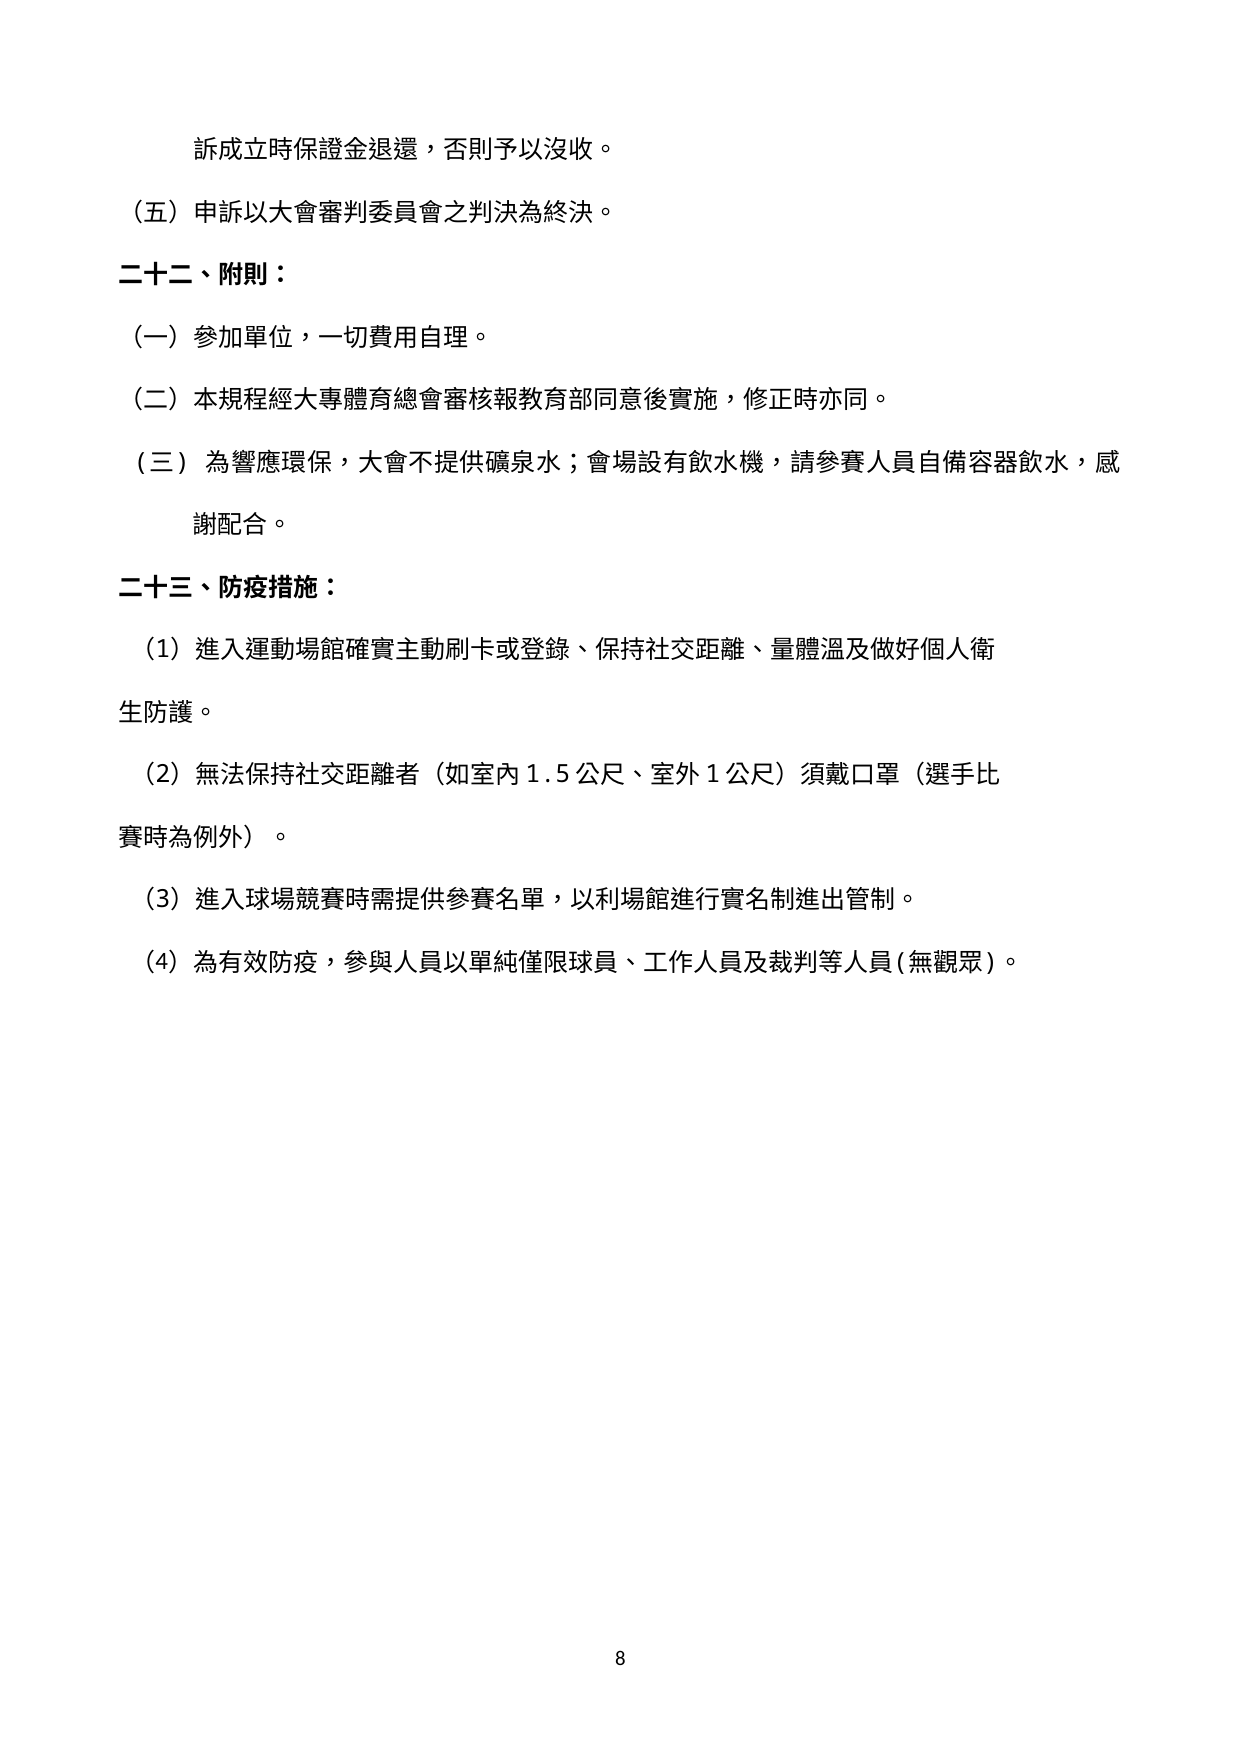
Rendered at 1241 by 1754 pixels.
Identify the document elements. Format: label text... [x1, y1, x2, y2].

text 生防護。 [118, 669, 1122, 731]
list 為有效防疫，參與人員以單純僅限球員、工作人員及裁判等人員(無觀眾)。 [130, 919, 1122, 981]
text 二十三、防疫措施： [118, 544, 1122, 606]
text 賽時為例外）。 [118, 794, 1122, 856]
list 進入運動場館確實主動刷卡或登錄、保持社交距離、量體溫及做好個人衛 [130, 606, 1122, 669]
text （五）申訴以大會審判委員會之判決為終決。 [118, 169, 1122, 231]
text (三) 為響應環保，大會不提供礦泉水；會場設有飲水機，請參賽人員自備容器飲水，感謝配合。 [118, 419, 1122, 544]
list 無法保持社交距離者（如室內1.5公尺、室外1公尺）須戴口罩（選手比 [130, 731, 1122, 794]
text （二）本規程經大專體育總會審核報教育部同意後實施，修正時亦同。 [118, 356, 1122, 419]
text 二十二、附則： [118, 231, 1122, 294]
text （一）參加單位，一切費用自理。 [118, 294, 1122, 356]
text 訴成立時保證金退還，否則予以沒收。 [118, 106, 1122, 169]
list 進入球場競賽時需提供參賽名單，以利場館進行實名制進出管制。 [130, 856, 1122, 919]
